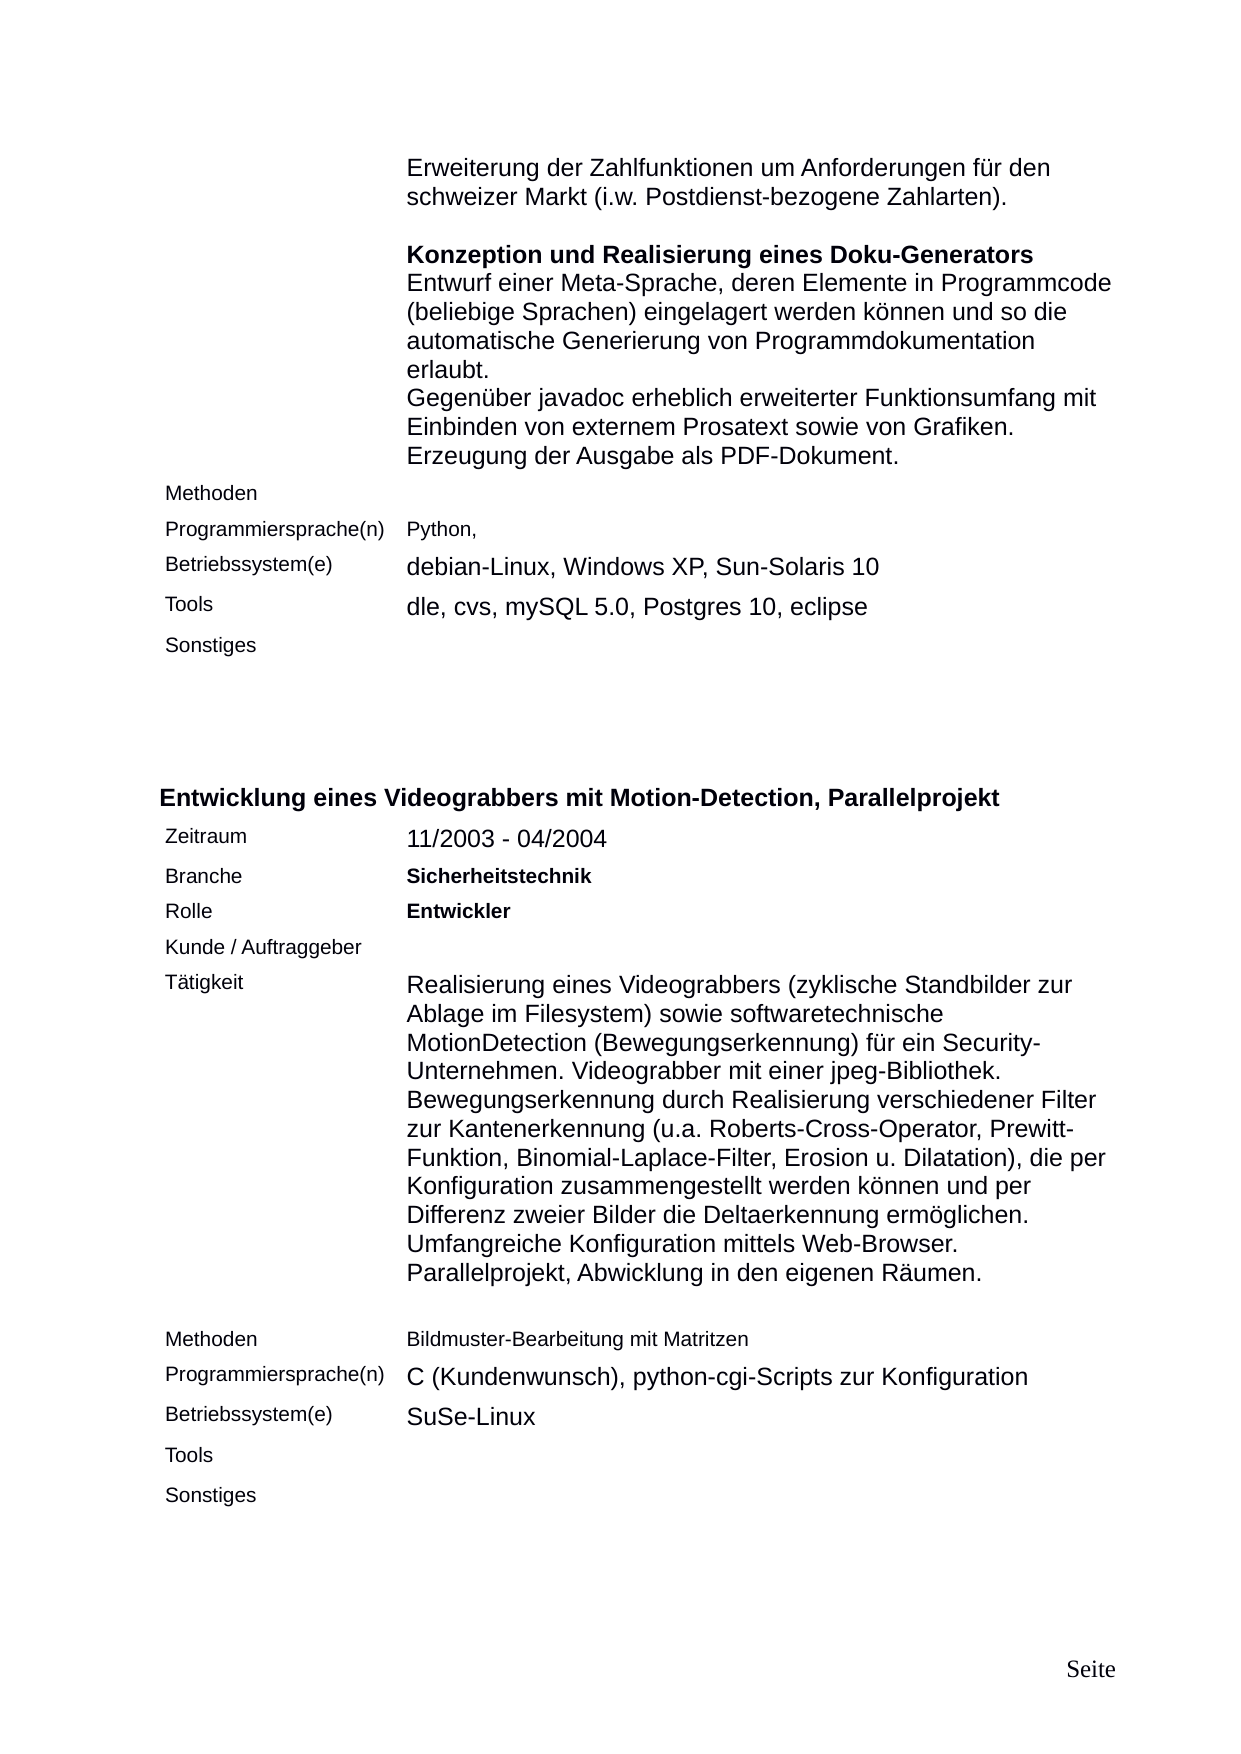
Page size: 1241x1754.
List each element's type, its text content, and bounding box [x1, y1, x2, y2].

table_cell Tätigkeit [154, 964, 401, 1321]
table_cell Programmiersprache(n) [154, 1356, 401, 1396]
table_cell Betriebssystem(e) [154, 1396, 401, 1437]
table_cell [401, 1437, 1128, 1477]
table_cell [154, 148, 401, 475]
table_cell Sonstiges [154, 1477, 401, 1512]
table_cell Branche [154, 858, 401, 893]
table_cell Kunde / Auftraggeber [154, 929, 401, 964]
table_cell Realisierung eines Videograbbers (zyklische Standbilder zur Ablage im Filesystem) sowie softwaretechnische MotionDetection (Bewegungserkennung) für ein Security-Unternehmen. Videograbber mit einer jpeg-Bibliothek. Bewegungserkennung durch Realisierung verschiedener Filter zur Kantenerkennung (u.a. Roberts-Cross-Operator, Prewitt-Funktion, Binomial-Laplace-Filter, Erosion u. Dilatation), die per Konfiguration zusammengestellt werden können und per Differenz zweier Bilder die Deltaerkennung ermöglichen. Umfangreiche Konfiguration mittels Web-Browser. Parallelprojekt, Abwicklung in den eigenen Räumen. [401, 964, 1128, 1321]
table_cell Tools [154, 1437, 401, 1477]
table_cell [401, 1477, 1128, 1512]
table_cell [401, 929, 1128, 964]
table_cell Erweiterung der Zahlfunktionen um Anforderungen für den schweizer Markt (i.w. Postdienst-bezogene Zahlarten). Konzeption und Realisierung eines Doku-Generators Entwurf einer Meta-Sprache, deren Elemente in Programmcode (beliebige Sprachen) eingelagert werden können und so die automatische Generierung von Programmdokumentation erlaubt. Gegenüber javadoc erheblich erweiterter Funktionsumfang mit Einbinden von externem Prosatext sowie von Grafiken. Erzeugung der Ausgabe als PDF-Dokument. [401, 148, 1128, 475]
table_cell Betriebssystem(e) [154, 546, 401, 586]
table_cell dle, cvs, mySQL 5.0, Postgres 10, eclipse [401, 586, 1128, 627]
table_header Entwicklung eines Videograbbers mit Motion-Detection, Parallelprojekt [154, 777, 1128, 818]
table_cell SuSe-Linux [401, 1396, 1128, 1437]
table_cell Methoden [154, 1321, 401, 1356]
table_cell Methoden [154, 475, 401, 511]
table_cell Bildmuster-Bearbeitung mit Matritzen [401, 1321, 1128, 1356]
table_cell Sonstiges [154, 627, 401, 662]
table_cell [401, 627, 1128, 662]
table_cell Tools [154, 586, 401, 627]
table_cell Sicherheitstechnik [401, 858, 1128, 893]
table_cell debian-Linux, Windows XP, Sun-Solaris 10 [401, 546, 1128, 586]
table_cell Rolle [154, 894, 401, 929]
table_cell Entwickler [401, 894, 1128, 929]
table_cell Programmiersprache(n) [154, 511, 401, 546]
table_cell Python, [401, 511, 1128, 546]
table_cell 11/2003 - 04/2004 [401, 818, 1128, 858]
table_cell Zeitraum [154, 818, 401, 858]
table_cell C (Kundenwunsch), python-cgi-Scripts zur Konfiguration [401, 1356, 1128, 1396]
table_cell [401, 475, 1128, 511]
